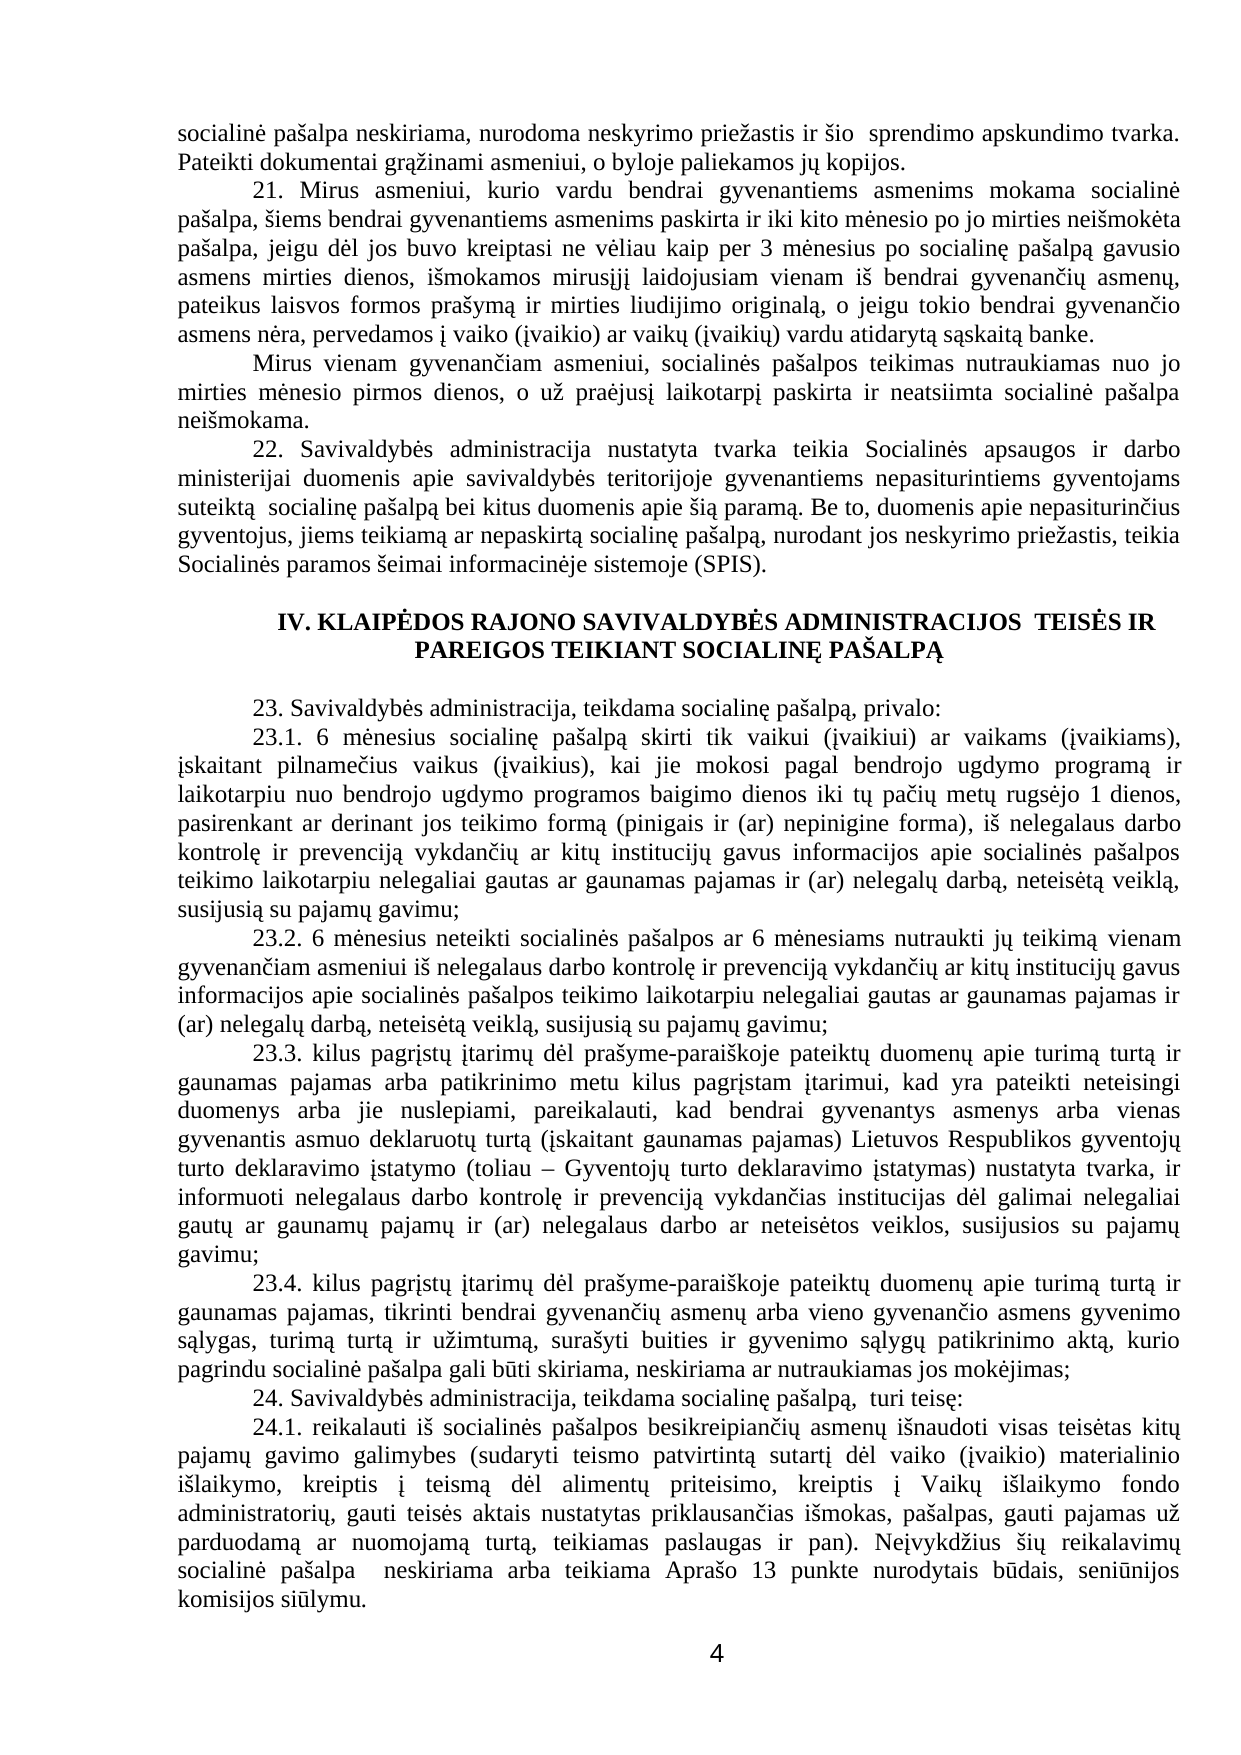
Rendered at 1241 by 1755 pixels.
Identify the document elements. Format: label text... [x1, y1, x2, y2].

text IV. KLAIPĖDOS RAJONO SAVIVALDYBĖS ADMINISTRACIJOS TEISĖS IR PAREIGOS TEIKIANT SOCIALINĘ PAŠALPĄ [177, 607, 1181, 664]
text socialinė pašalpa neskiriama, nurodoma neskyrimo priežastis ir šio sprendimo apskundimo tvarka. Pateikti dokumentai grąžinami asmeniui, o byloje paliekamos jų kopijos. [177, 118, 1181, 176]
text 23.3. kilus pagrįstų įtarimų dėl prašyme-paraiškoje pateiktų duomenų apie turimą turtą ir gaunamas pajamas arba patikrinimo metu kilus pagrįstam įtarimui, kad yra pateikti neteisingi duomenys arba jie nuslepiami, pareikalauti, kad bendrai gyvenantys asmenys arba vienas gyvenantis asmuo deklaruotų turtą (įskaitant gaunamas pajamas) Lietuvos Respublikos gyventojų turto deklaravimo įstatymo (toliau – Gyventojų turto deklaravimo įstatymas) nustatyta tvarka, ir informuoti nelegalaus darbo kontrolę ir prevenciją vykdančias institucijas dėl galimai nelegaliai gautų ar gaunamų pajamų ir (ar) nelegalaus darbo ar neteisėtos veiklos, susijusios su pajamų gavimu; [177, 1038, 1181, 1268]
text 24.1. reikalauti iš socialinės pašalpos besikreipiančių asmenų išnaudoti visas teisėtas kitų pajamų gavimo galimybes (sudaryti teismo patvirtintą sutartį dėl vaiko (įvaikio) materialinio išlaikymo, kreiptis į teismą dėl alimentų priteisimo, kreiptis į Vaikų išlaikymo fondo administratorių, gauti teisės aktais nustatytas priklausančias išmokas, pašalpas, gauti pajamas už parduodamą ar nuomojamą turtą, teikiamas paslaugas ir pan). Neįvykdžius šių reikalavimų socialinė pašalpa neskiriama arba teikiama Aprašo 13 punkte nurodytais būdais, seniūnijos komisijos siūlymu. [177, 1412, 1181, 1613]
text 23. Savivaldybės administracija, teikdama socialinę pašalpą, privalo: [177, 693, 1181, 722]
text 23.2. 6 mėnesius neteikti socialinės pašalpos ar 6 mėnesiams nutraukti jų teikimą vienam gyvenančiam asmeniui iš nelegalaus darbo kontrolę ir prevenciją vykdančių ar kitų institucijų gavus informacijos apie socialinės pašalpos teikimo laikotarpiu nelegaliai gautas ar gaunamas pajamas ir (ar) nelegalų darbą, neteisėtą veiklą, susijusią su pajamų gavimu; [177, 923, 1181, 1038]
text 23.4. kilus pagrįstų įtarimų dėl prašyme-paraiškoje pateiktų duomenų apie turimą turtą ir gaunamas pajamas, tikrinti bendrai gyvenančių asmenų arba vieno gyvenančio asmens gyvenimo sąlygas, turimą turtą ir užimtumą, surašyti buities ir gyvenimo sąlygų patikrinimo aktą, kurio pagrindu socialinė pašalpa gali būti skiriama, neskiriama ar nutraukiamas jos mokėjimas; [177, 1268, 1181, 1383]
text 24. Savivaldybės administracija, teikdama socialinę pašalpą, turi teisę: [177, 1383, 1181, 1412]
text 23.1. 6 mėnesius socialinę pašalpą skirti tik vaikui (įvaikiui) ar vaikams (įvaikiams), įskaitant pilnamečius vaikus (įvaikius), kai jie mokosi pagal bendrojo ugdymo programą ir laikotarpiu nuo bendrojo ugdymo programos baigimo dienos iki tų pačių metų rugsėjo 1 dienos, pasirenkant ar derinant jos teikimo formą (pinigais ir (ar) nepinigine forma), iš nelegalaus darbo kontrolę ir prevenciją vykdančių ar kitų institucijų gavus informacijos apie socialinės pašalpos teikimo laikotarpiu nelegaliai gautas ar gaunamas pajamas ir (ar) nelegalų darbą, neteisėtą veiklą, susijusią su pajamų gavimu; [177, 722, 1181, 923]
text 22. Savivaldybės administracija nustatyta tvarka teikia Socialinės apsaugos ir darbo ministerijai duomenis apie savivaldybės teritorijoje gyvenantiems nepasiturintiems gyventojams suteiktą socialinę pašalpą bei kitus duomenis apie šią paramą. Be to, duomenis apie nepasiturinčius gyventojus, jiems teikiamą ar nepaskirtą socialinę pašalpą, nurodant jos neskyrimo priežastis, teikia Socialinės paramos šeimai informacinėje sistemoje (SPIS). [177, 434, 1181, 578]
text Mirus vienam gyvenančiam asmeniui, socialinės pašalpos teikimas nutraukiamas nuo jo mirties mėnesio pirmos dienos, o už praėjusį laikotarpį paskirta ir neatsiimta socialinė pašalpa neišmokama. [177, 348, 1181, 434]
text 21. Mirus asmeniui, kurio vardu bendrai gyvenantiems asmenims mokama socialinė pašalpa, šiems bendrai gyvenantiems asmenims paskirta ir iki kito mėnesio po jo mirties neišmokėta pašalpa, jeigu dėl jos buvo kreiptasi ne vėliau kaip per 3 mėnesius po socialinę pašalpą gavusio asmens mirties dienos, išmokamos mirusįjį laidojusiam vienam iš bendrai gyvenančių asmenų, pateikus laisvos formos prašymą ir mirties liudijimo originalą, o jeigu tokio bendrai gyvenančio asmens nėra, pervedamos į vaiko (įvaikio) ar vaikų (įvaikių) vardu atidarytą sąskaitą banke. [177, 176, 1181, 348]
